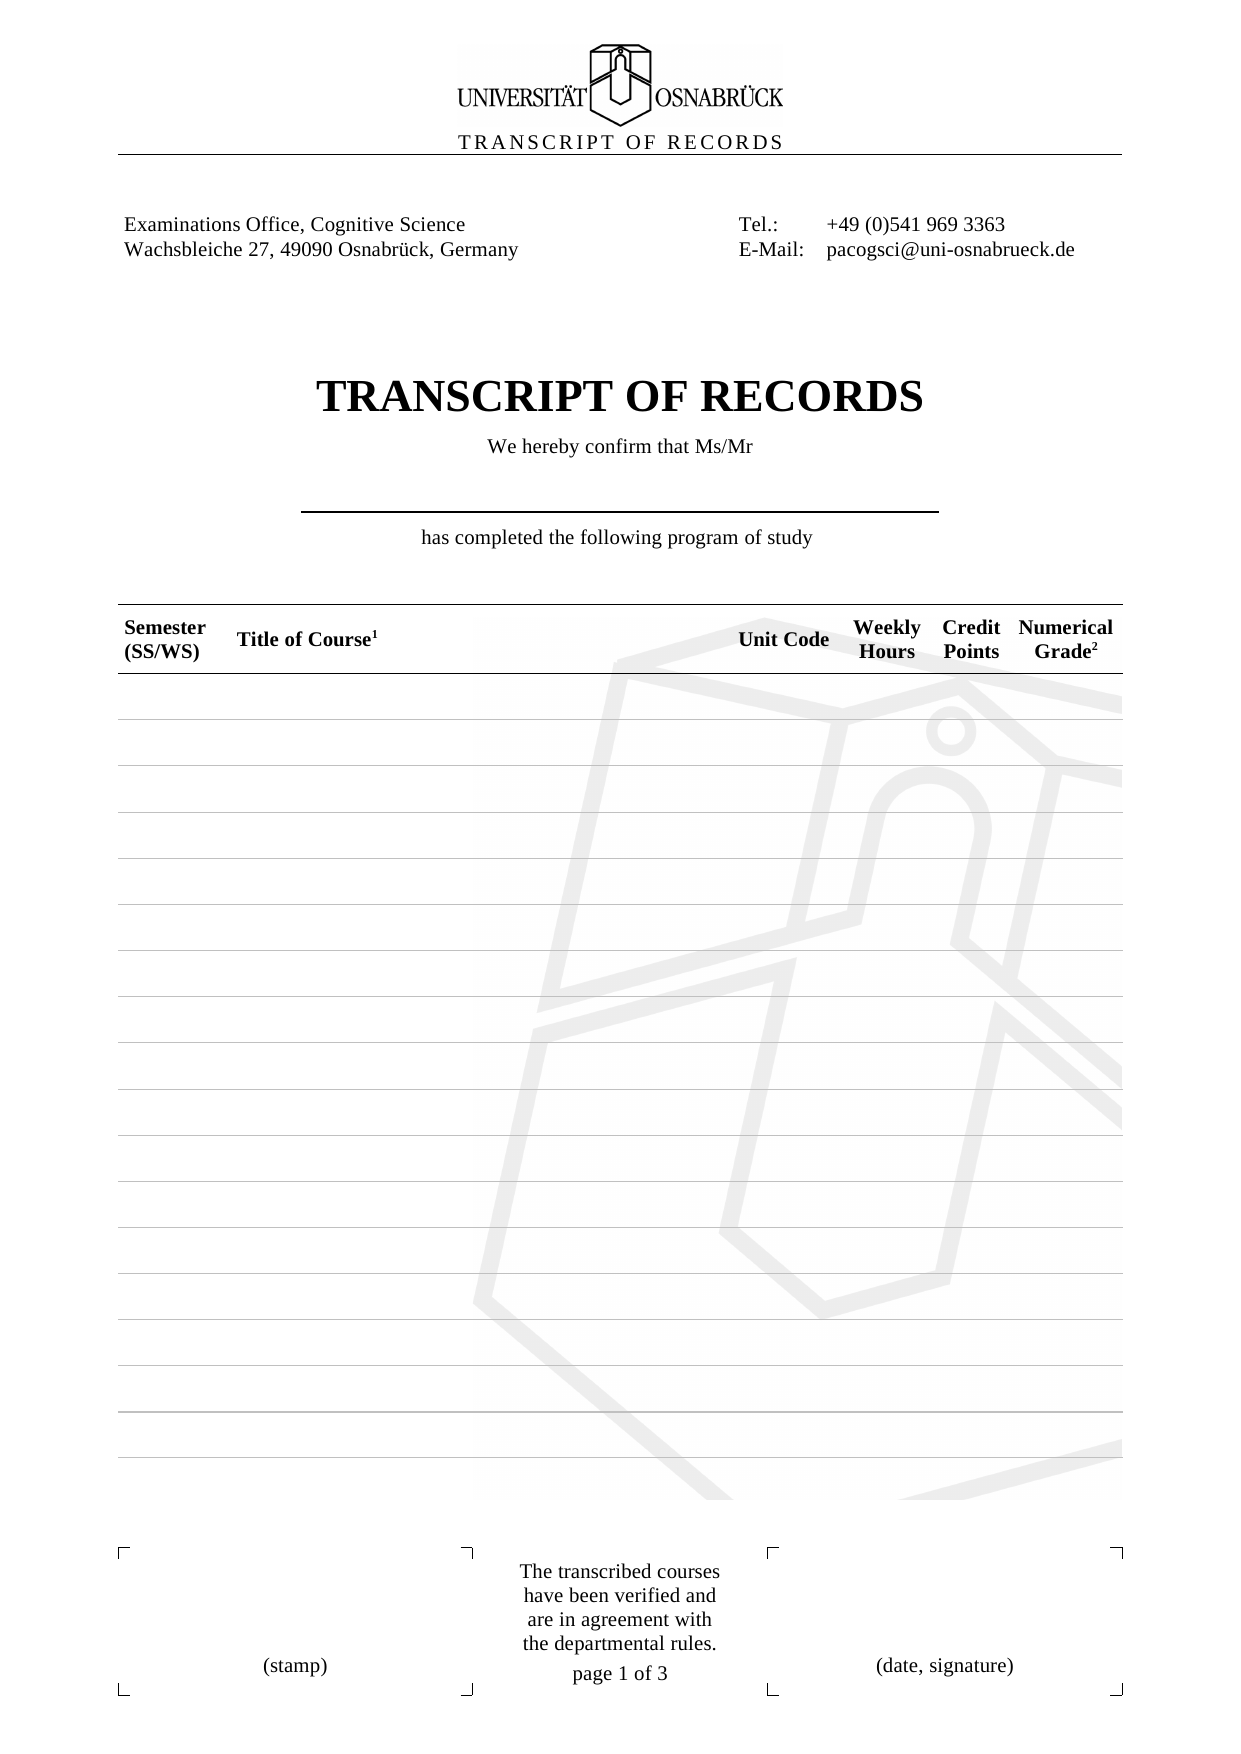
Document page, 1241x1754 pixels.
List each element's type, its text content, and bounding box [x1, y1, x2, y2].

table_cell [118, 1182, 231, 1227]
table_header [728, 605, 840, 617]
table_header Title of Course1 [231, 605, 727, 673]
table_cell [231, 1413, 472, 1457]
picture [472, 1182, 1122, 1227]
picture [472, 766, 1122, 812]
table_cell [118, 1366, 231, 1411]
table_cell [231, 766, 472, 812]
table_cell [231, 1043, 472, 1088]
picture [472, 859, 1122, 904]
table_cell [231, 1136, 472, 1181]
picture [472, 997, 1122, 1042]
table_header [118, 350, 295, 561]
table_cell [231, 1366, 472, 1411]
picture [472, 951, 1122, 996]
table_cell [231, 1228, 472, 1273]
picture [472, 1320, 1122, 1365]
picture [472, 674, 1122, 719]
picture [457, 44, 783, 127]
picture [472, 1366, 1122, 1411]
picture [472, 1043, 1122, 1089]
table_cell [118, 997, 231, 1042]
picture [472, 720, 1122, 765]
table_cell [231, 905, 472, 950]
table_cell [118, 766, 231, 812]
picture [472, 1228, 1122, 1273]
table_cell [118, 1413, 231, 1457]
picture [472, 1090, 1122, 1135]
table_cell [118, 1043, 231, 1088]
table_cell [231, 720, 472, 765]
table_cell [118, 813, 231, 858]
table_cell [231, 859, 472, 904]
table_cell [231, 1274, 472, 1319]
table_header [840, 605, 934, 617]
table_header [945, 350, 1122, 561]
table_header Transcript of Records We hereby confirm that Ms/Mr has completed the following program of study [295, 350, 945, 561]
table_header Examinations Office, Cognitive Science Wachsbleiche 27, 49090 Osnabrück, Germany [118, 203, 733, 270]
table_header +49 (0)541 969 3363 pacogsci@uni-osnabrueck.de [821, 203, 1122, 270]
table_header Semester (SS/WS) [118, 605, 231, 673]
table_cell [118, 1136, 231, 1181]
table_cell [118, 674, 231, 719]
table_cell [231, 1320, 472, 1365]
picture [472, 813, 1122, 858]
picture [472, 1136, 1122, 1181]
table_cell [118, 720, 231, 765]
picture [472, 1413, 1122, 1457]
table_cell [118, 859, 231, 904]
table_header Numerical Grade2 [1009, 605, 1123, 673]
table_cell [231, 951, 472, 996]
table_cell [118, 1320, 231, 1365]
table_cell [118, 951, 231, 996]
table_cell [231, 674, 472, 719]
table_cell [118, 1228, 231, 1273]
picture [472, 1458, 1122, 1500]
table_header [934, 605, 1009, 617]
table_cell [231, 1182, 472, 1227]
table_cell [231, 1090, 472, 1134]
table_cell [231, 997, 472, 1042]
table_cell [118, 905, 231, 950]
table_header Tel.: E-Mail: [733, 203, 821, 270]
table_cell [231, 813, 472, 858]
table_cell [118, 1274, 231, 1319]
table_cell [118, 1090, 231, 1134]
picture [472, 1274, 1122, 1319]
picture [472, 905, 1122, 950]
picture [472, 617, 1122, 673]
